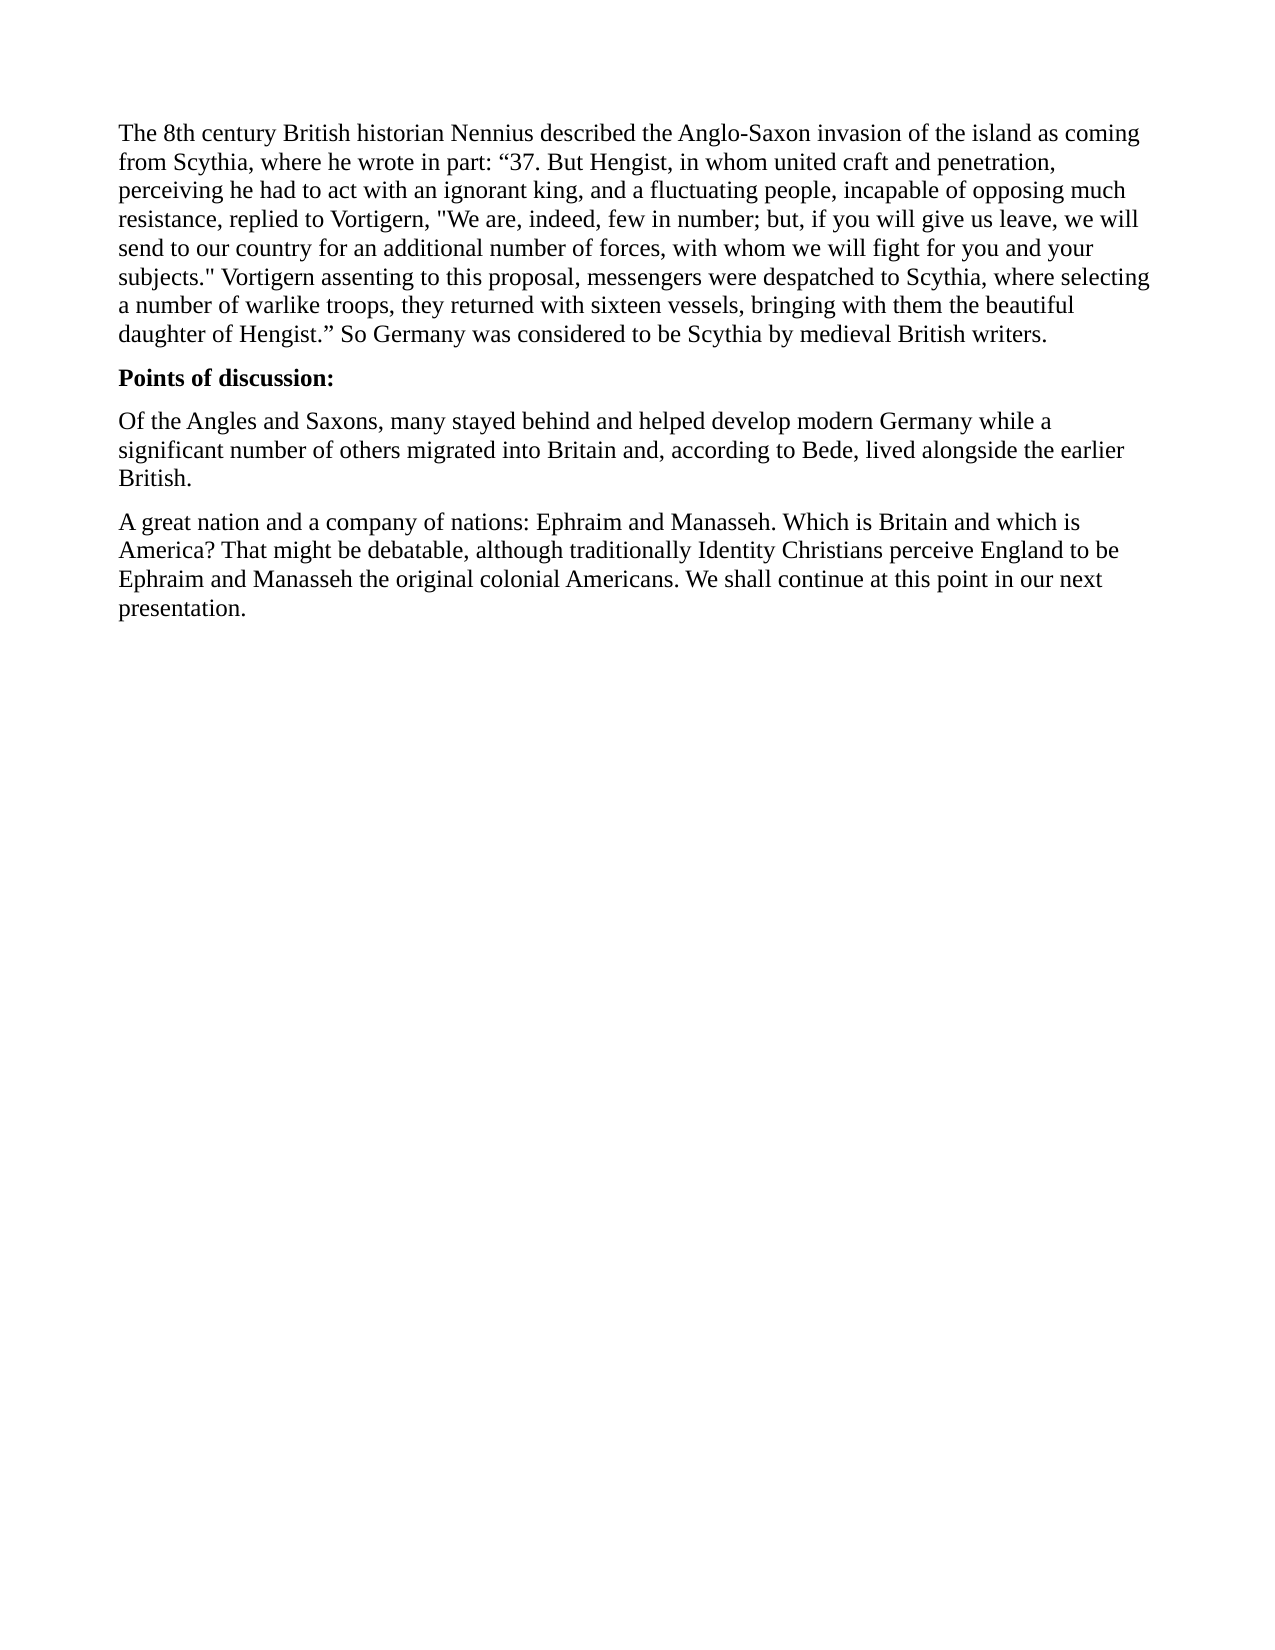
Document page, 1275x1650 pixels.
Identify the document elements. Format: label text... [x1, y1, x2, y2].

text Points of discussion: [118, 363, 1157, 391]
text A great nation and a company of nations: Ephraim and Manasseh. Which is Britain and which is America? That might be debatable, although traditionally Identity Christians perceive England to be Ephraim and Manasseh the original colonial Americans. We shall continue at this point in our next presentation. [118, 507, 1157, 622]
text Of the Angles and Saxons, many stayed behind and helped develop modern Germany while a significant number of others migrated into Britain and, according to Bede, lived alongside the earlier British. [118, 406, 1157, 492]
text The 8th century British historian Nennius described the Anglo-Saxon invasion of the island as coming from Scythia, where he wrote in part: “37. But Hengist, in whom united craft and penetration, perceiving he had to act with an ignorant king, and a fluctuating people, incapable of opposing much resistance, replied to Vortigern, "We are, indeed, few in number; but, if you will give us leave, we will send to our country for an additional number of forces, with whom we will fight for you and your subjects." Vortigern assenting to this proposal, messengers were despatched to Scythia, where selecting a number of warlike troops, they returned with sixteen vessels, bringing with them the beautiful daughter of Hengist.” So Germany was considered to be Scythia by medieval British writers. [118, 118, 1157, 348]
